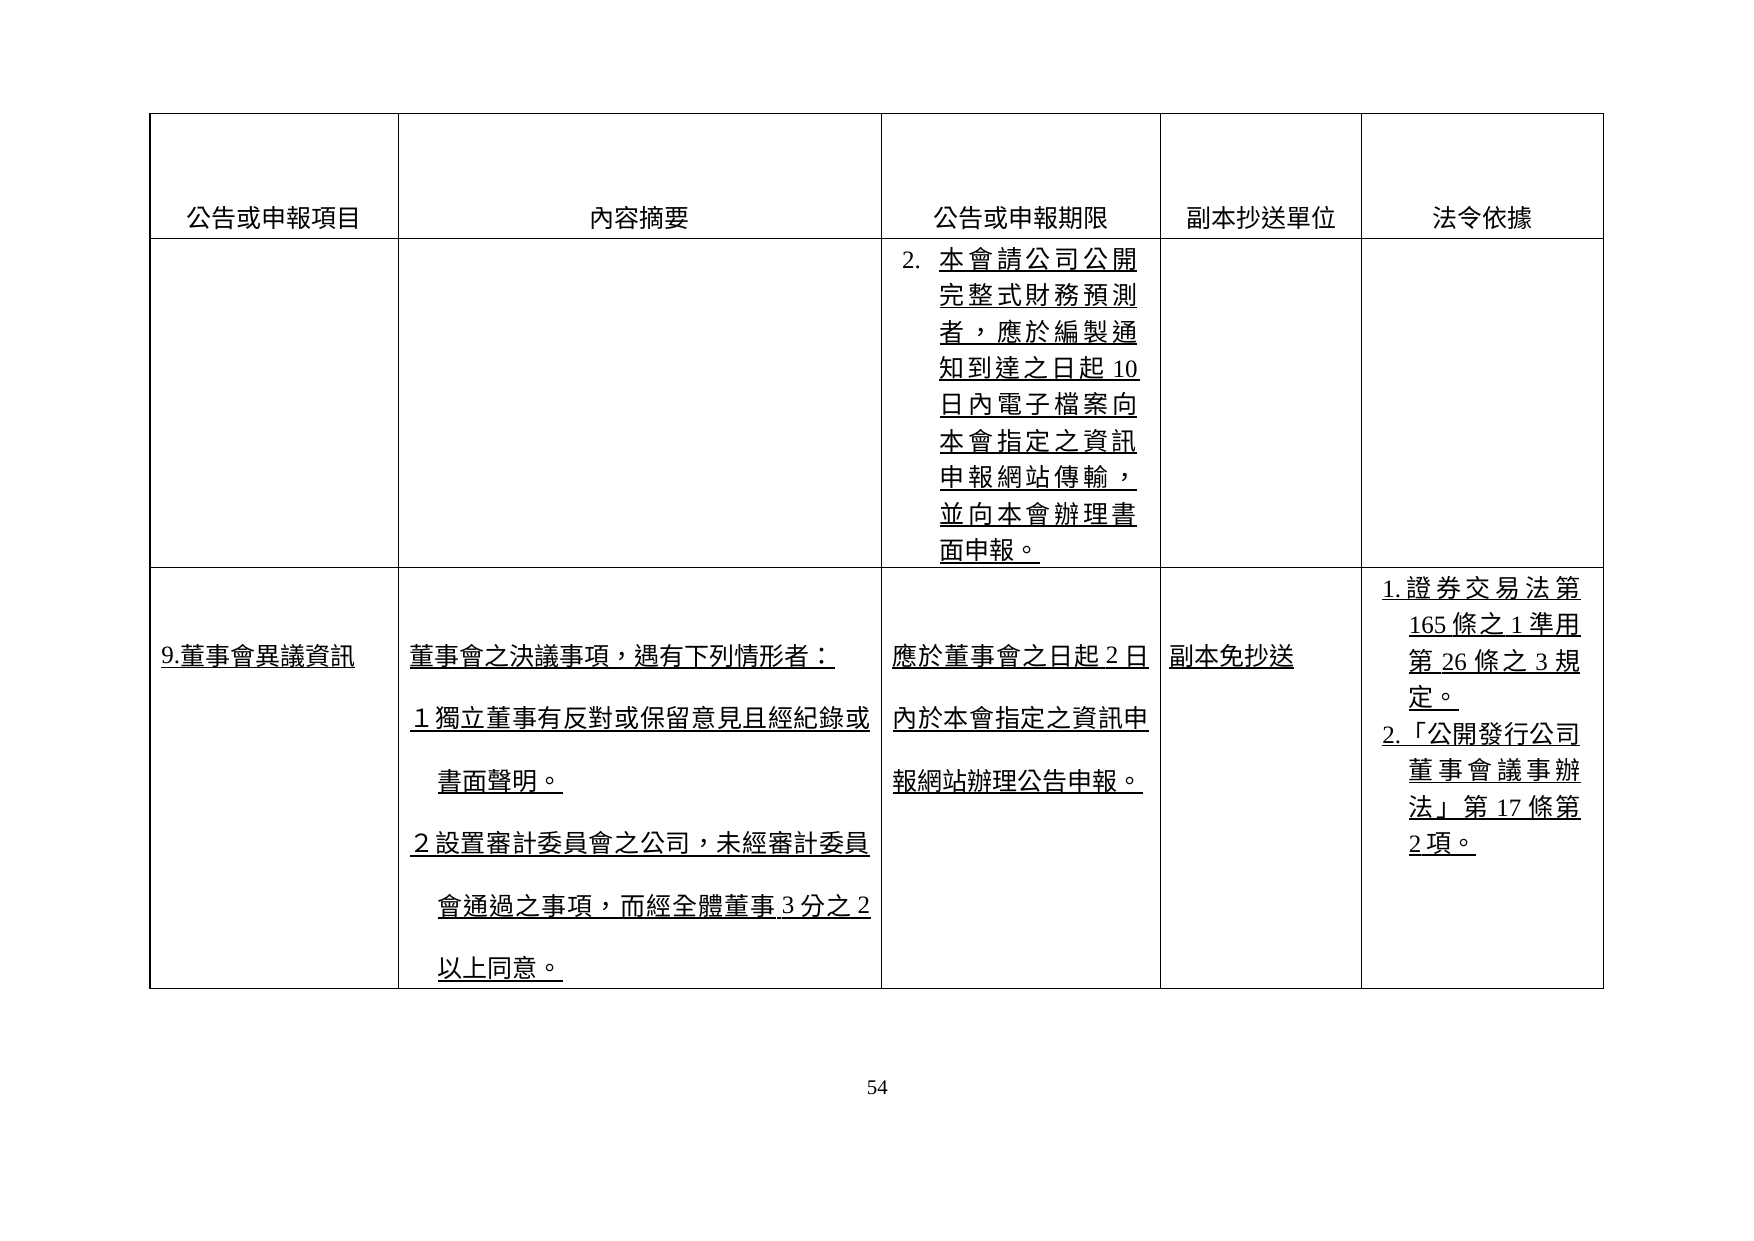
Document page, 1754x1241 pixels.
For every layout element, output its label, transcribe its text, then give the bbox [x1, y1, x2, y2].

table_cell [1161, 239, 1361, 567]
table_header 公告或申報項目 [151, 114, 398, 238]
table_cell 1.證券交易法第165條之1準用第26條之3規定。 2.「公開發行公司董事會議事辦法」第17條第2項。 [1362, 568, 1603, 988]
table_cell [1362, 239, 1603, 567]
table_cell 應於董事會之日起2日內於本會指定之資訊申報網站辦理公告申報。 [882, 568, 1160, 988]
table_cell 董事會之決議事項，遇有下列情形者： １獨立董事有反對或保留意見且經紀錄或書面聲明。 ２設置審計委員會之公司，未經審計委員會通過之事項，而經全體董事3分之2以上同意。 [399, 568, 881, 988]
table_header 副本抄送單位 [1161, 114, 1361, 238]
table_cell 副本免抄送 [1161, 568, 1361, 988]
table_cell [399, 239, 881, 567]
table_cell 9.董事會異議資訊 [151, 568, 398, 988]
table_cell 自願公開財務預測者，2日內應將電子檔案向本會指定之資訊申報網站傳輸，並應向本會辦理書面申報。 本會請公司公開完整式財務預測者，應於編製通知到達之日起10日內電子檔案向本會指定之資訊申報網站傳輸，並向本會辦理書面申報。 [882, 239, 1160, 567]
table_header 公告或申報期限 [882, 114, 1160, 238]
table_header 法令依據 [1362, 114, 1603, 238]
table_cell [151, 239, 398, 567]
table_header 內容摘要 [399, 114, 881, 238]
